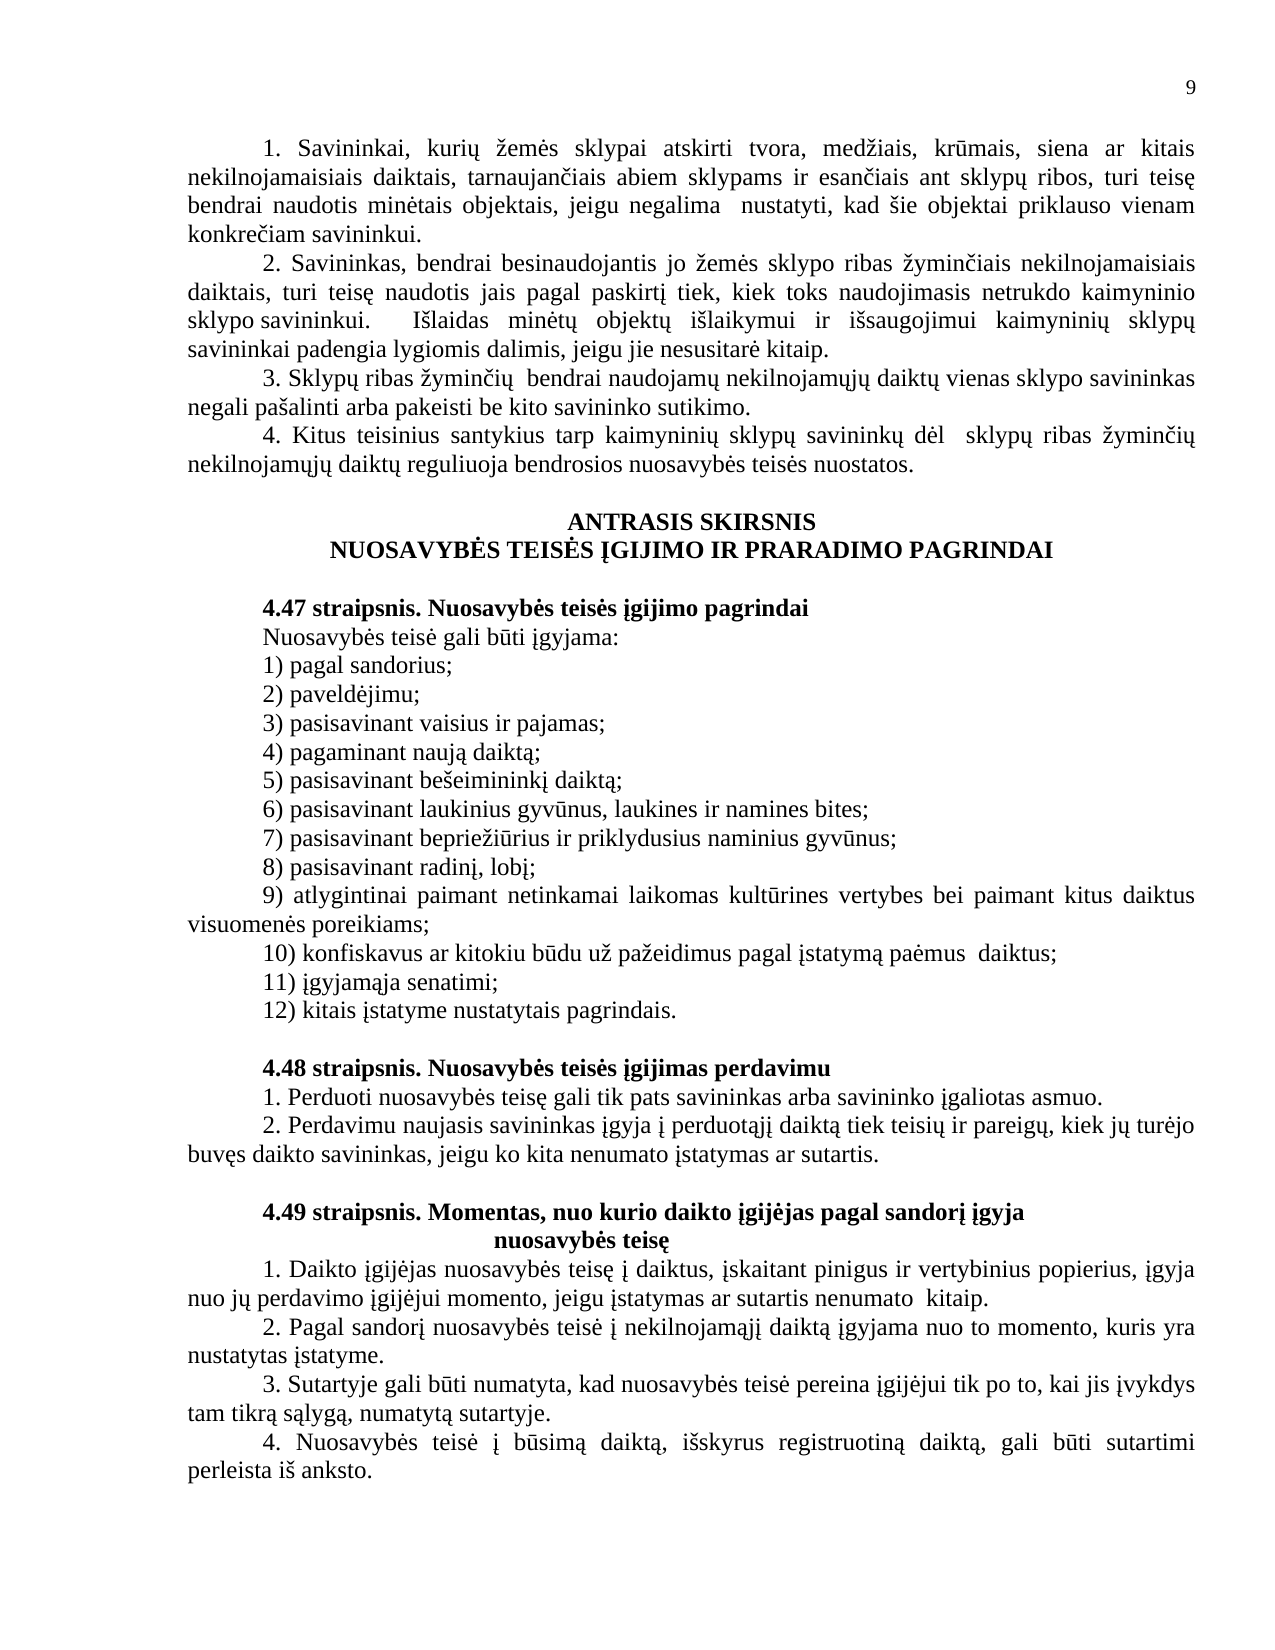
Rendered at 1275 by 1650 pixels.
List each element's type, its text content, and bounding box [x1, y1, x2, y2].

text Nuosavybės teisės įgijimo ir praradimo pagrindai [187, 535, 1196, 564]
text 9) atlygintinai paimant netinkamai laikomas kultūrines vertybes bei paimant kitus daiktus visuomenės poreikiams; [187, 880, 1196, 938]
text 11) įgyjamąja senatimi; [187, 967, 1196, 995]
text 1) pagal sandorius; [187, 650, 1196, 679]
text 3. Sutartyje gali būti numatyta, kad nuosavybės teisė pereina įgijėjui tik po to, kai jis įvykdys tam tikrą sąlygą, numatytą sutartyje. [187, 1369, 1196, 1427]
text 5) pasisavinant bešeimininkį daiktą; [187, 765, 1196, 794]
text 1. Daikto įgijėjas nuosavybės teisę į daiktus, įskaitant pinigus ir vertybinius popierius, įgyja nuo jų perdavimo įgijėjui momento, jeigu įstatymas ar sutartis nenumato kitaip. [187, 1254, 1196, 1312]
text 4.47 straipsnis. Nuosavybės teisės įgijimo pagrindai [187, 593, 1196, 622]
text Antrasis skirsnis [187, 507, 1196, 535]
text 12) kitais įstatyme nustatytais pagrindais. [187, 995, 1196, 1024]
text 8) pasisavinant radinį, lobį; [187, 852, 1196, 880]
text 4.48 straipsnis. Nuosavybės teisės įgijimas perdavimu [187, 1053, 1196, 1082]
text 2. Savininkas, bendrai besinaudojantis jo žemės sklypo ribas žyminčiais nekilnojamaisiais daiktais, turi teisę naudotis jais pagal paskirtį tiek, kiek toks naudojimasis netrukdo kaimyninio sklypo savininkui. Išlaidas minėtų objektų išlaikymui ir išsaugojimui kaimyninių sklypų savininkai padengia lygiomis dalimis, jeigu jie nesusitarė kitaip. [187, 248, 1196, 363]
text 4. Kitus teisinius santykius tarp kaimyninių sklypų savininkų dėl sklypų ribas žyminčių nekilnojamųjų daiktų reguliuoja bendrosios nuosavybės teisės nuostatos. [187, 420, 1196, 478]
text 3) pasisavinant vaisius ir pajamas; [187, 708, 1196, 737]
text 2) paveldėjimu; [187, 679, 1196, 708]
text 6) pasisavinant laukinius gyvūnus, laukines ir namines bites; [187, 794, 1196, 823]
text 1. Perduoti nuosavybės teisę gali tik pats savininkas arba savininko įgaliotas asmuo. [187, 1082, 1196, 1110]
text 2. Perdavimu naujasis savininkas įgyja į perduotąjį daiktą tiek teisių ir pareigų, kiek jų turėjo buvęs daikto savininkas, jeigu ko kita nenumato įstatymas ar sutartis. [187, 1110, 1196, 1168]
text 10) konfiskavus ar kitokiu būdu už pažeidimus pagal įstatymą paėmus daiktus; [187, 938, 1196, 967]
text 4) pagaminant naują daiktą; [187, 737, 1196, 765]
text 1. Savininkai, kurių žemės sklypai atskirti tvora, medžiais, krūmais, siena ar kitais nekilnojamaisiais daiktais, tarnaujančiais abiem sklypams ir esančiais ant sklypų ribos, turi teisę bendrai naudotis minėtais objektais, jeigu negalima nustatyti, kad šie objektai priklauso vienam konkrečiam savininkui. [187, 133, 1196, 248]
text 7) pasisavinant bepriežiūrius ir priklydusius naminius gyvūnus; [187, 823, 1196, 852]
text 4. Nuosavybės teisė į būsimą daiktą, išskyrus registruotiną daiktą, gali būti sutartimi perleista iš anksto. [187, 1427, 1196, 1484]
text 2. Pagal sandorį nuosavybės teisė į nekilnojamąjį daiktą įgyjama nuo to momento, kuris yra nustatytas įstatyme. [187, 1312, 1196, 1369]
text 4.49 straipsnis. Momentas, nuo kurio daikto įgijėjas pagal sandorį įgyja nuosavybės teisę [187, 1197, 1196, 1254]
text Nuosavybės teisė gali būti įgyjama: [187, 622, 1196, 650]
text 3. Sklypų ribas žyminčių bendrai naudojamų nekilnojamųjų daiktų vienas sklypo savininkas negali pašalinti arba pakeisti be kito savininko sutikimo. [187, 363, 1196, 420]
